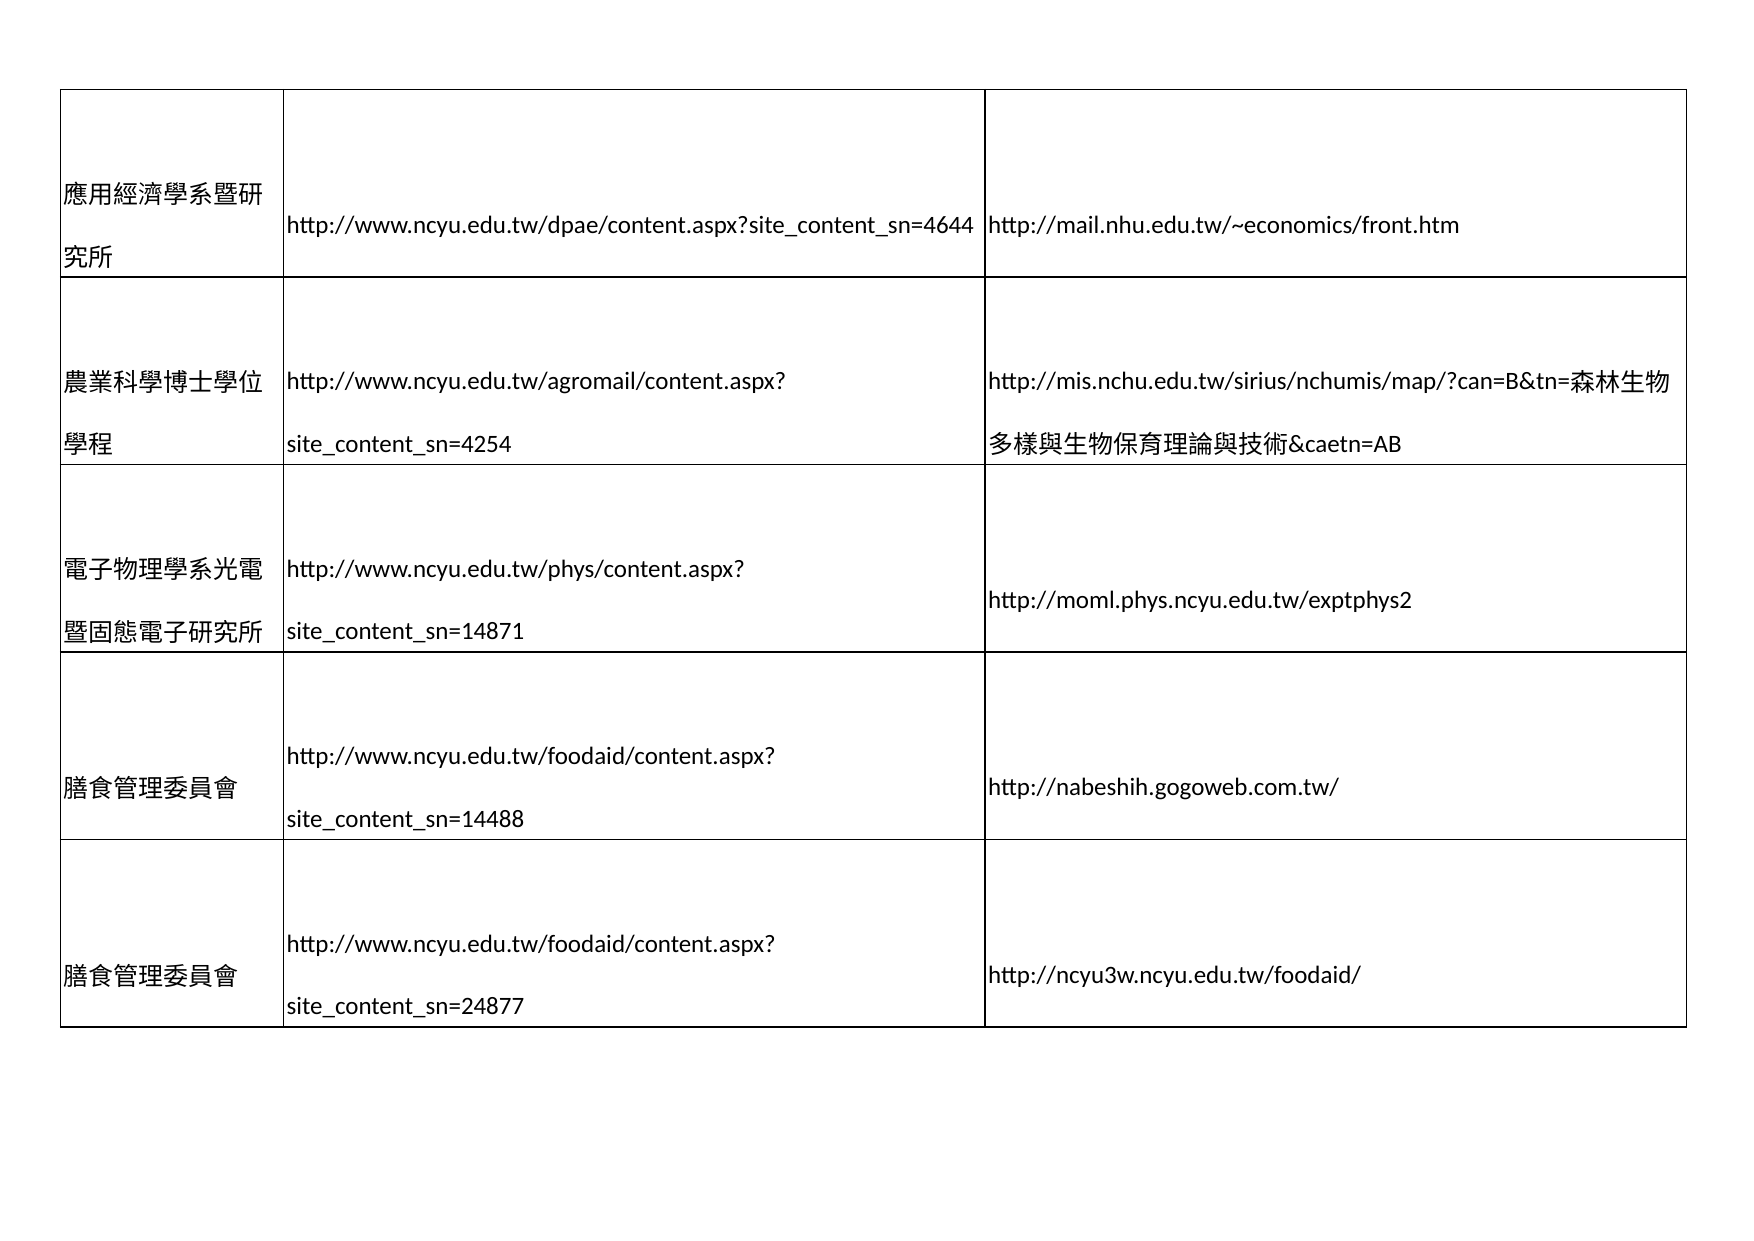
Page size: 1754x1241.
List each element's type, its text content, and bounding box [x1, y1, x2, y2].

table_cell http://mail.nhu.edu.tw/~economics/front.htm [986, 90, 1686, 276]
table_cell 膳食管理委員會 [61, 840, 283, 1026]
table_cell 應用經濟學系暨研究所 [61, 90, 283, 276]
table_cell 農業科學博士學位學程 [61, 278, 283, 464]
table_cell http://nabeshih.gogoweb.com.tw/ [986, 653, 1686, 839]
table_cell http://www.ncyu.edu.tw/foodaid/content.aspx?site_content_sn=24877 [284, 840, 984, 1026]
table_cell http://mis.nchu.edu.tw/sirius/nchumis/map/?can=B&tn=森林生物多樣與生物保育理論與技術&caetn=AB [986, 278, 1686, 464]
table_cell http://www.ncyu.edu.tw/phys/content.aspx?site_content_sn=14871 [284, 465, 984, 651]
table_cell 電子物理學系光電暨固態電子研究所 [61, 465, 283, 651]
table_cell http://ncyu3w.ncyu.edu.tw/foodaid/ [986, 840, 1686, 1026]
table_cell http://www.ncyu.edu.tw/foodaid/content.aspx?site_content_sn=14488 [284, 653, 984, 839]
table_cell 膳食管理委員會 [61, 653, 283, 839]
table_cell http://moml.phys.ncyu.edu.tw/exptphys2 [986, 465, 1686, 651]
table_cell http://www.ncyu.edu.tw/dpae/content.aspx?site_content_sn=4644 [284, 90, 984, 276]
table_cell http://www.ncyu.edu.tw/agromail/content.aspx?site_content_sn=4254 [284, 278, 984, 464]
